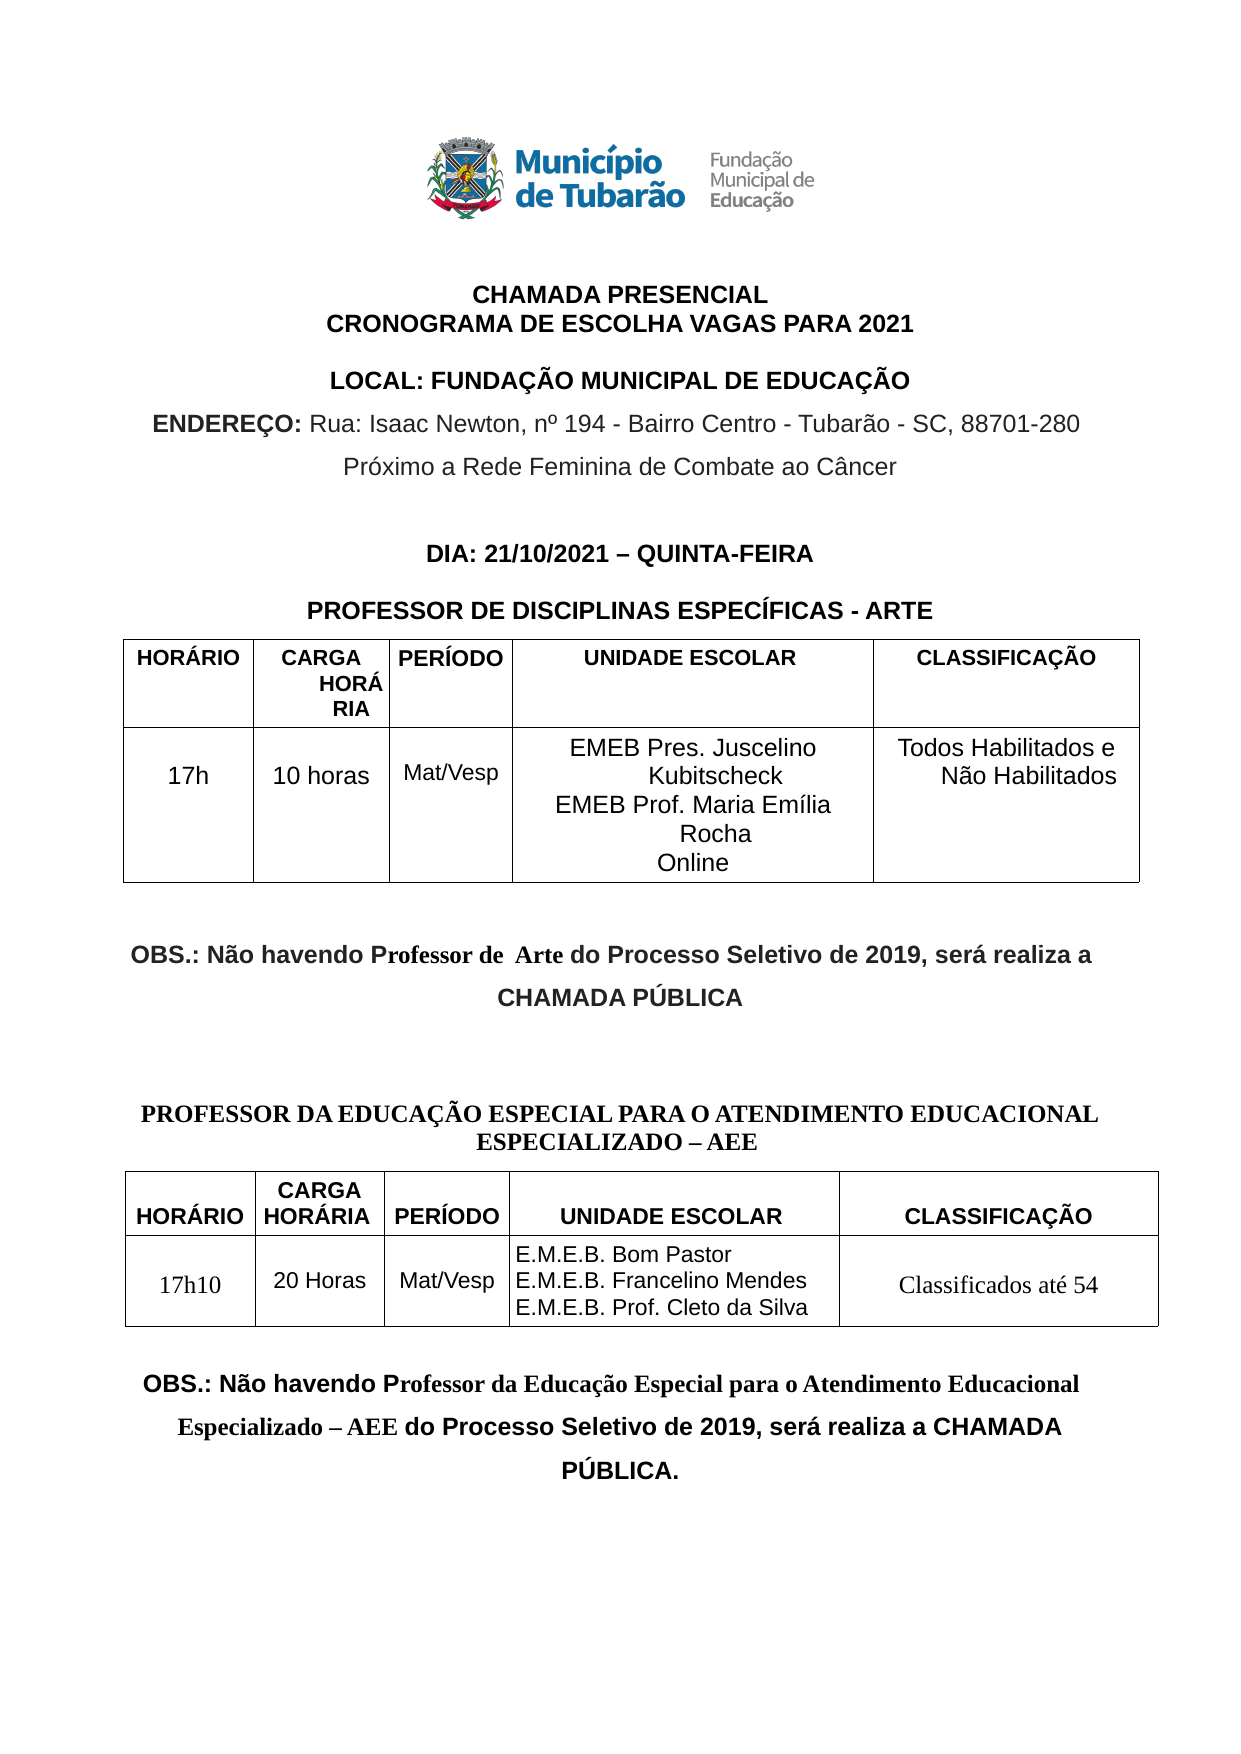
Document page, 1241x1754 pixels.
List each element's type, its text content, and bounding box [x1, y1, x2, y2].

table_cell 10 horas [254, 728, 389, 882]
table_header CARGA HORÁRIA [256, 1172, 384, 1235]
table_cell E.M.E.B. Bom Pastor E.M.E.B. Francelino Mendes E.M.E.B. Prof. Cleto da Silva [510, 1236, 839, 1326]
table_header UNIDADE ESCOLAR [510, 1172, 839, 1235]
table_header CLASSIFICAÇÃO [874, 640, 1139, 727]
list DIA: 21/10/2021 – QUINTA-FEIRA [118, 538, 1122, 567]
table_header HORÁRIO [124, 640, 253, 727]
table_header PERÍODO [385, 1172, 509, 1235]
text OBS.: Não havendo Professor da Educação Especial para o Atendimento Educacional Especializado – AEE do Processo Seletivo de 2019, será realiza a CHAMADA PÚBLICA. [100, 1369, 1122, 1484]
table_header HORÁRIO [126, 1172, 255, 1235]
text CRONOGRAMA DE ESCOLHA VAGAS PARA 2021 [118, 308, 1122, 337]
list LOCAL: FUNDAÇÃO MUNICIPAL DE EDUCAÇÃO [118, 366, 1122, 395]
table_cell Mat/Vesp [390, 728, 512, 882]
picture [358, 118, 883, 238]
table_header PERÍODO [390, 640, 512, 727]
list PROFESSOR DE DISCIPLINAS ESPECÍFICAS - ARTE [118, 596, 1122, 625]
table_cell Todos Habilitados e Não Habilitados [874, 728, 1139, 882]
table_cell Mat/Vesp [385, 1236, 509, 1326]
table_cell 20 Horas [256, 1236, 384, 1326]
table_cell 17h10 [126, 1236, 255, 1326]
list ENDEREÇO: Rua: Isaac Newton, nº 194 - Bairro Centro - Tubarão - SC, 88701-280 [118, 409, 1122, 438]
table_header CARGA HORÁRIA [254, 640, 389, 727]
table_cell EMEB Pres. Juscelino Kubitscheck EMEB Prof. Maria Emília Rocha Online [513, 728, 873, 882]
text CHAMADA PRESENCIAL [118, 280, 1122, 308]
table_cell Classificados até 54 [840, 1236, 1158, 1326]
list Próximo a Rede Feminina de Combate ao Câncer [118, 452, 1122, 481]
table_header CLASSIFICAÇÃO [840, 1172, 1158, 1235]
list PROFESSOR DA EDUCAÇÃO ESPECIAL PARA O ATENDIMENTO EDUCACIONAL ESPECIALIZADO – AEE [118, 1099, 1122, 1156]
table_cell 17h [124, 728, 253, 882]
list OBS.: Não havendo Professor de Arte do Processo Seletivo de 2019, será realiza a CHAMADA PÚBLICA [100, 940, 1122, 1012]
table_header UNIDADE ESCOLAR [513, 640, 873, 727]
